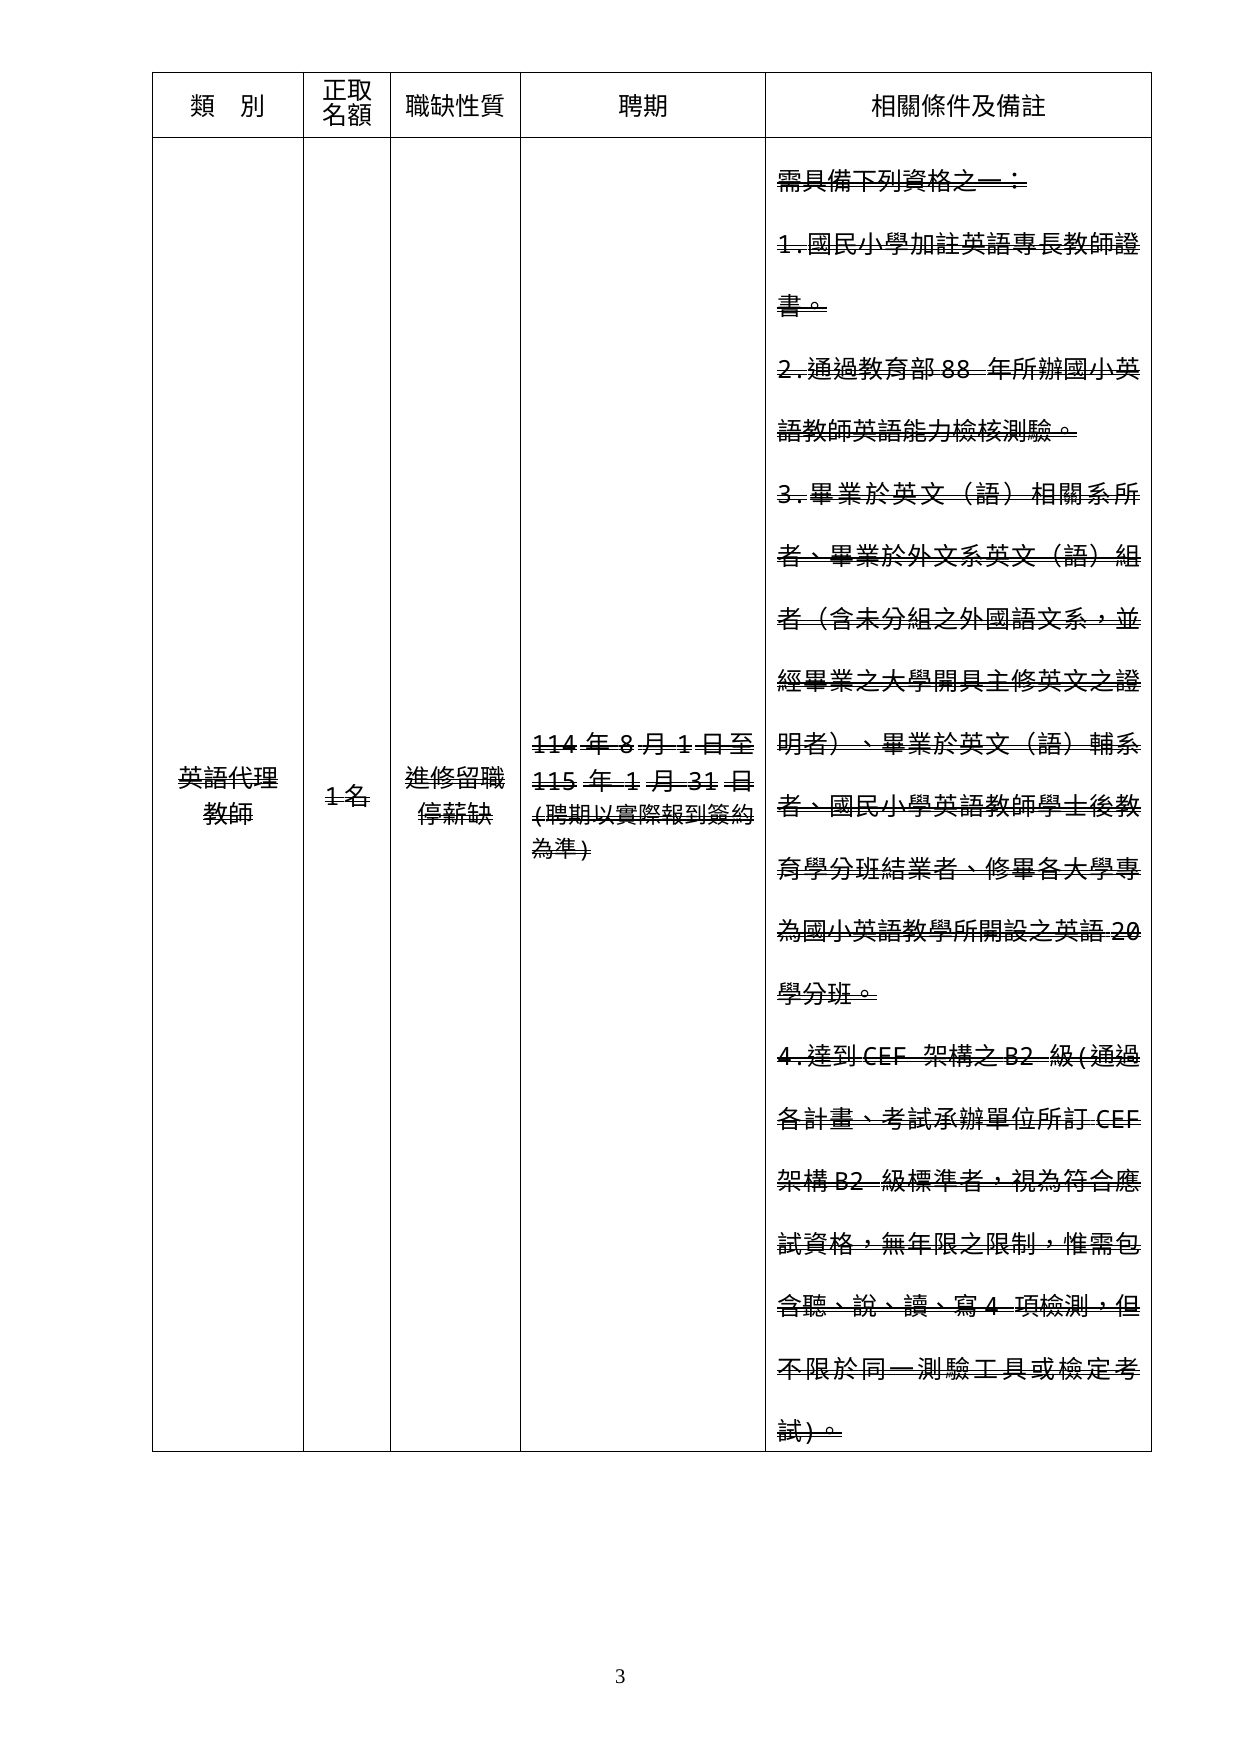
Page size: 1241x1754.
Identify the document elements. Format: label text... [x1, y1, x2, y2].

table_cell 1名 [304, 138, 390, 1451]
table_cell 英語代理 教師 [153, 138, 303, 1451]
table_cell 需具備下列資格之一： 1.國民小學加註英語專長教師證書。 2.通過教育部88 年所辦國小英語教師英語能力檢核測驗。 3.畢業於英文（語）相關系所者、畢業於外文系英文（語）組者（含未分組之外國語文系，並經畢業之大學開具主修英文之證明者）、畢業於英文（語）輔系者、國民小學英語教師學士後教育學分班結業者、修畢各大學專為國小英語教學所開設之英語20 學分班。 4.達到CEF 架構之B2 級(通過各計畫、考試承辦單位所訂CEF架構B2 級標準者，視為符合應試資格，無年限之限制，惟需包含聽、說、讀、寫4 項檢測，但不限於同一測驗工具或檢定考試)。 [766, 138, 1151, 1451]
table_cell 進修留職停薪缺 [391, 138, 520, 1451]
table_header 類 別 [153, 73, 303, 137]
table_cell 114年8月1日至115年1月31日(聘期以實際報到簽約為準) [521, 138, 765, 1451]
table_header 相關條件及備註 [766, 73, 1151, 137]
table_header 職缺性質 [391, 73, 520, 137]
table_header 正取名額 [304, 73, 390, 137]
table_header 聘期 [521, 73, 765, 137]
